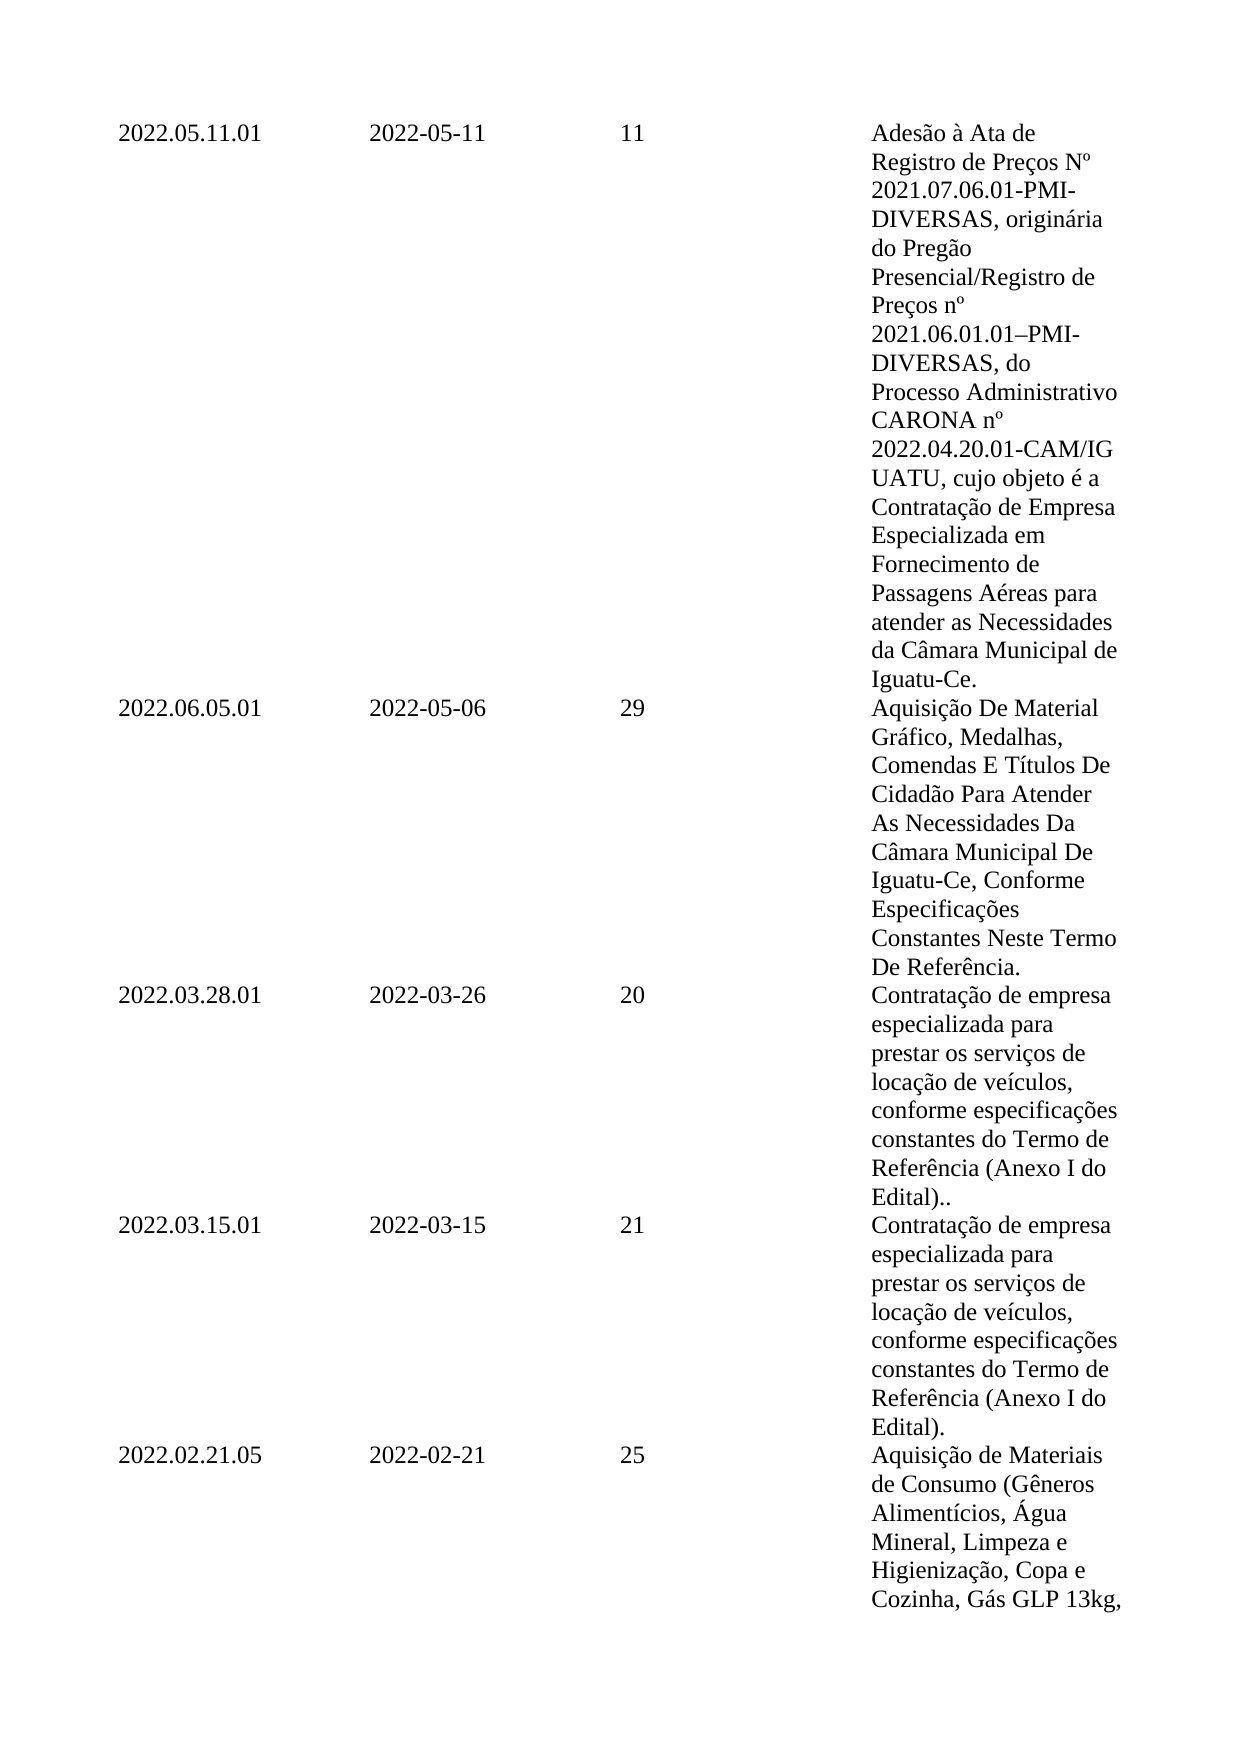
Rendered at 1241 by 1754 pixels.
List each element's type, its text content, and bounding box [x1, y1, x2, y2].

table_cell 2022.02.21.05 [118, 1441, 369, 1613]
table_cell 29 [620, 693, 871, 981]
table_cell 2022-03-15 [369, 1211, 620, 1441]
table_cell 2022-03-26 [369, 981, 620, 1211]
table_cell Aquisição De Material Gráfico, Medalhas, Comendas E Títulos De Cidadão Para Atender As Necessidades Da Câmara Municipal De Iguatu-Ce, Conforme Especificações Constantes Neste Termo De Referência. [871, 693, 1122, 981]
table_cell 2022-05-06 [369, 693, 620, 981]
table_cell 2022.03.15.01 [118, 1211, 369, 1441]
table_cell 2022-05-11 [369, 118, 620, 693]
table_cell Contratação de empresa especializada para prestar os serviços de locação de veículos, conforme especificações constantes do Termo de Referência (Anexo I do Edital).. [871, 981, 1122, 1211]
table_cell Adesão à Ata de Registro de Preços Nº 2021.07.06.01-PMI-DIVERSAS, originária do Pregão Presencial/Registro de Preços nº 2021.06.01.01–PMI-DIVERSAS, do Processo Administrativo CARONA nº 2022.04.20.01-CAM/IGUATU, cujo objeto é a Contratação de Empresa Especializada em Fornecimento de Passagens Aéreas para atender as Necessidades da Câmara Municipal de Iguatu-Ce. [871, 118, 1122, 693]
table_cell 25 [620, 1441, 871, 1613]
table_cell 2022.03.28.01 [118, 981, 369, 1211]
table_cell Aquisição de Materiais de Consumo (Gêneros Alimentícios, Água Mineral, Limpeza e Higienização, Copa e Cozinha, Gás GLP 13kg, [871, 1441, 1122, 1613]
table_cell Contratação de empresa especializada para prestar os serviços de locação de veículos, conforme especificações constantes do Termo de Referência (Anexo I do Edital). [871, 1211, 1122, 1441]
table_cell 2022.05.11.01 [118, 118, 369, 693]
table_cell 21 [620, 1211, 871, 1441]
table_cell 20 [620, 981, 871, 1211]
table_cell 11 [620, 118, 871, 693]
table_cell 2022-02-21 [369, 1441, 620, 1613]
table_cell 2022.06.05.01 [118, 693, 369, 981]
